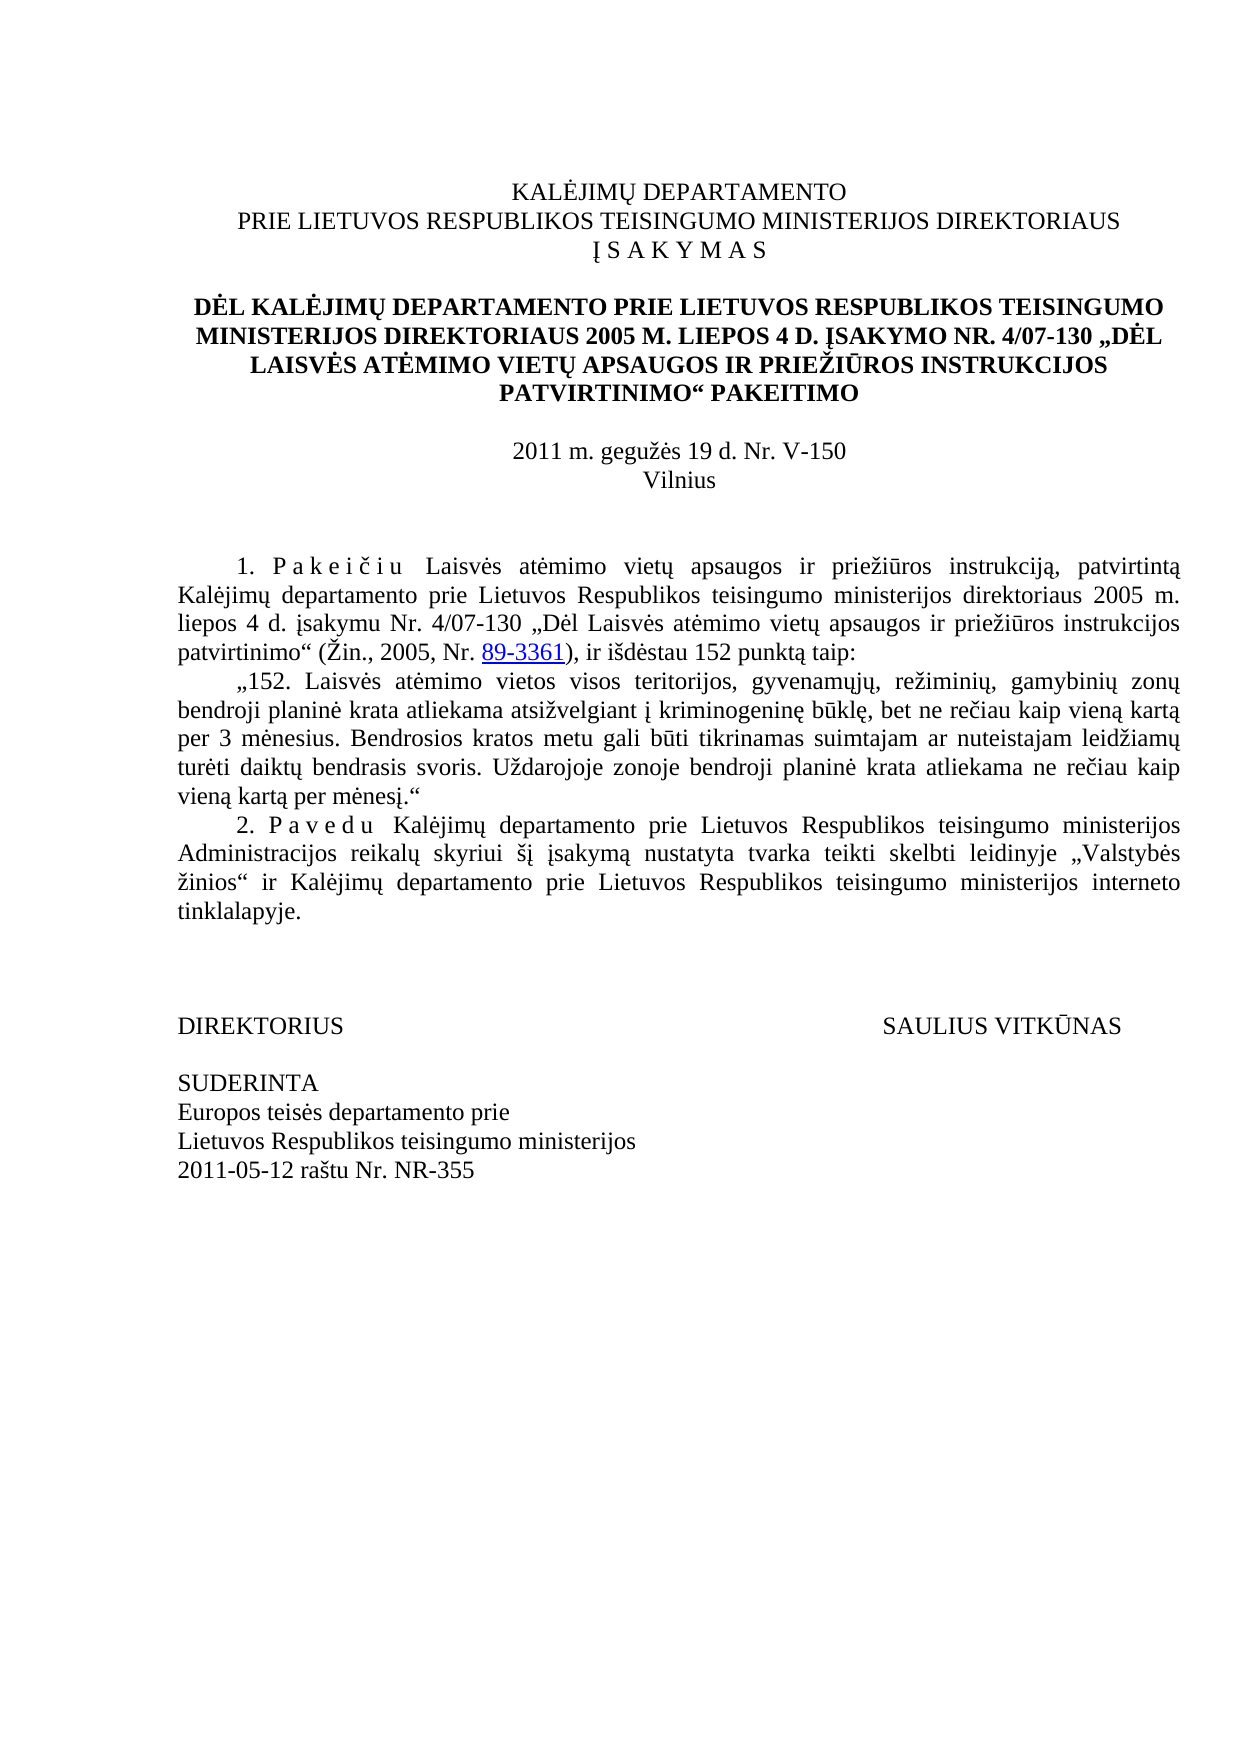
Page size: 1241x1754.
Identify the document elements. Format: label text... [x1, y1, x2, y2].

text „152. Laisvės atėmimo vietos visos teritorijos, gyvenamųjų, režiminių, gamybinių zonų bendroji planinė krata atliekama atsižvelgiant į kriminogeninę būklę, bet ne rečiau kaip vieną kartą per 3 mėnesius. Bendrosios kratos metu gali būti tikrinamas suimtajam ar nuteistajam leidžiamų turėti daiktų bendrasis svoris. Uždarojoje zonoje bendroji planinė krata atliekama ne rečiau kaip vieną kartą per mėnesį.“ [177, 666, 1181, 810]
text Lietuvos Respublikos teisingumo ministerijos [177, 1126, 1181, 1155]
text SUDERINTA [177, 1068, 1181, 1097]
text 2. Pavedu Kalėjimų departamento prie Lietuvos Respublikos teisingumo ministerijos Administracijos reikalų skyriui šį įsakymą nustatyta tvarka teikti skelbti leidinyje „Valstybės žinios“ ir Kalėjimų departamento prie Lietuvos Respublikos teisingumo ministerijos interneto tinklalapyje. [177, 810, 1181, 925]
text 2011 m. gegužės 19 d. Nr. V-150 [177, 436, 1181, 465]
text PRIE LIETUVOS RESPUBLIKOS TEISINGUMO MINISTERIJOS DIREKTORIAUS [177, 206, 1181, 235]
text 2011-05-12 raštu Nr. NR-355 [177, 1155, 1181, 1183]
text Direktorius Saulius Vitkūnas [177, 1011, 1181, 1040]
text Europos teisės departamento prie [177, 1097, 1181, 1126]
text ĮSAKYMAS [177, 235, 1181, 263]
text 1. Pakeičiu Laisvės atėmimo vietų apsaugos ir priežiūros instrukciją, patvirtintą Kalėjimų departamento prie Lietuvos Respublikos teisingumo ministerijos direktoriaus 2005 m. liepos 4 d. įsakymu Nr. 4/07-130 „Dėl Laisvės atėmimo vietų apsaugos ir priežiūros instrukcijos patvirtinimo“ (Žin., 2005, Nr. 89-3361), ir išdėstau 152 punktą taip: [177, 551, 1181, 666]
text DĖL KALĖJIMŲ DEPARTAMENTO PRIE LIETUVOS RESPUBLIKOS TEISINGUMO MINISTERIJOS DIREKTORIAUS 2005 M. LIEPOS 4 D. ĮSAKYMO Nr. 4/07-130 „DĖL LAISVĖS ATĖMIMO VIETŲ APSAUGOS IR PRIEŽIŪROS INSTRUKCIJOS PATVIRTINIMO“ PAKEITIMO [177, 292, 1181, 407]
text Vilnius [177, 465, 1181, 493]
text KALĖJIMŲ DEPARTAMENTO [177, 177, 1181, 206]
